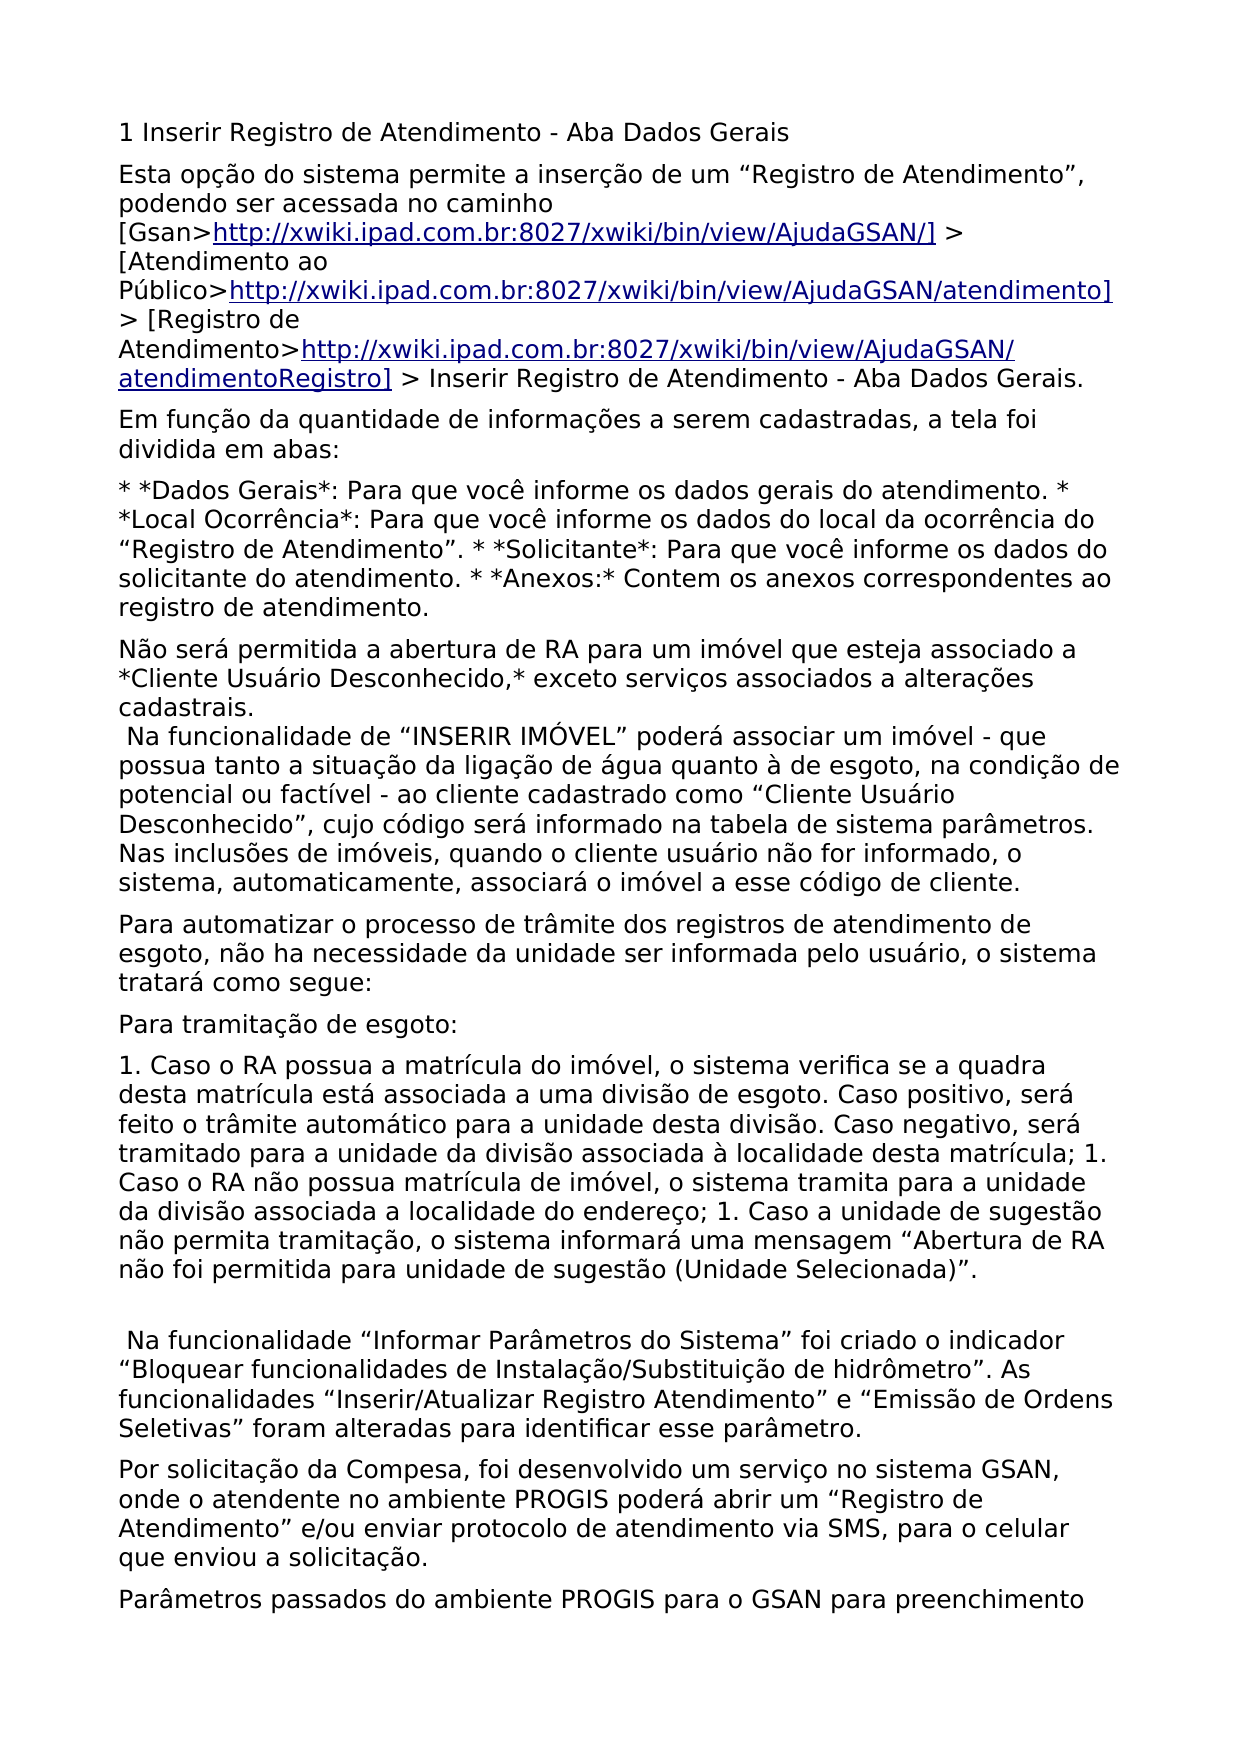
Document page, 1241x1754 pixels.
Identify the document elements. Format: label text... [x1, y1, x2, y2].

text 1 Inserir Registro de Atendimento - Aba Dados Gerais [118, 118, 1122, 147]
text Para tramitação de esgoto: [118, 1010, 1122, 1039]
text Na funcionalidade “Informar Parâmetros do Sistema” foi criado o indicador “Bloquear funcionalidades de Instalação/Substituição de hidrômetro”. As funcionalidades “Inserir/Atualizar Registro Atendimento” e “Emissão de Ordens Seletivas” foram alteradas para identificar esse parâmetro. [118, 1297, 1122, 1443]
text 1. Caso o RA possua a matrícula do imóvel, o sistema verifica se a quadra desta matrícula está associada a uma divisão de esgoto. Caso positivo, será feito o trâmite automático para a unidade desta divisão. Caso negativo, será tramitado para a unidade da divisão associada à localidade desta matrícula; 1. Caso o RA não possua matrícula de imóvel, o sistema tramita para a unidade da divisão associada a localidade do endereço; 1. Caso a unidade de sugestão não permita tramitação, o sistema informará uma mensagem “Abertura de RA não foi permitida para unidade de sugestão (Unidade Selecionada)”. [118, 1051, 1122, 1285]
text Esta opção do sistema permite a inserção de um “Registro de Atendimento”, podendo ser acessada no caminho [Gsan>http://xwiki.ipad.com.br:8027/xwiki/bin/view/AjudaGSAN/] > [Atendimento ao Público>http://xwiki.ipad.com.br:8027/xwiki/bin/view/AjudaGSAN/atendimento] > [Registro de Atendimento>http://xwiki.ipad.com.br:8027/xwiki/bin/view/AjudaGSAN/atendimentoRegistro] > Inserir Registro de Atendimento - Aba Dados Gerais. [118, 160, 1122, 393]
text Parâmetros passados do ambiente PROGIS para o GSAN para preenchimento [118, 1585, 1122, 1614]
text * *Dados Gerais*: Para que você informe os dados gerais do atendimento. * *Local Ocorrência*: Para que você informe os dados do local da ocorrência do “Registro de Atendimento”. * *Solicitante*: Para que você informe os dados do solicitante do atendimento. * *Anexos:* Contem os anexos correspondentes ao registro de atendimento. [118, 476, 1122, 622]
text Não será permitida a abertura de RA para um imóvel que esteja associado a *Cliente Usuário Desconhecido,* exceto serviços associados a alterações cadastrais. Na funcionalidade de “INSERIR IMÓVEL” poderá associar um imóvel - que possua tanto a situação da ligação de água quanto à de esgoto, na condição de potencial ou factível - ao cliente cadastrado como “Cliente Usuário Desconhecido”, cujo código será informado na tabela de sistema parâmetros. Nas inclusões de imóveis, quando o cliente usuário não for informado, o sistema, automaticamente, associará o imóvel a esse código de cliente. [118, 635, 1122, 897]
text Para automatizar o processo de trâmite dos registros de atendimento de esgoto, não ha necessidade da unidade ser informada pelo usuário, o sistema tratará como segue: [118, 910, 1122, 997]
text Por solicitação da Compesa, foi desenvolvido um serviço no sistema GSAN, onde o atendente no ambiente PROGIS poderá abrir um “Registro de Atendimento” e/ou enviar protocolo de atendimento via SMS, para o celular que enviou a solicitação. [118, 1456, 1122, 1572]
text Em função da quantidade de informações a serem cadastradas, a tela foi dividida em abas: [118, 406, 1122, 464]
